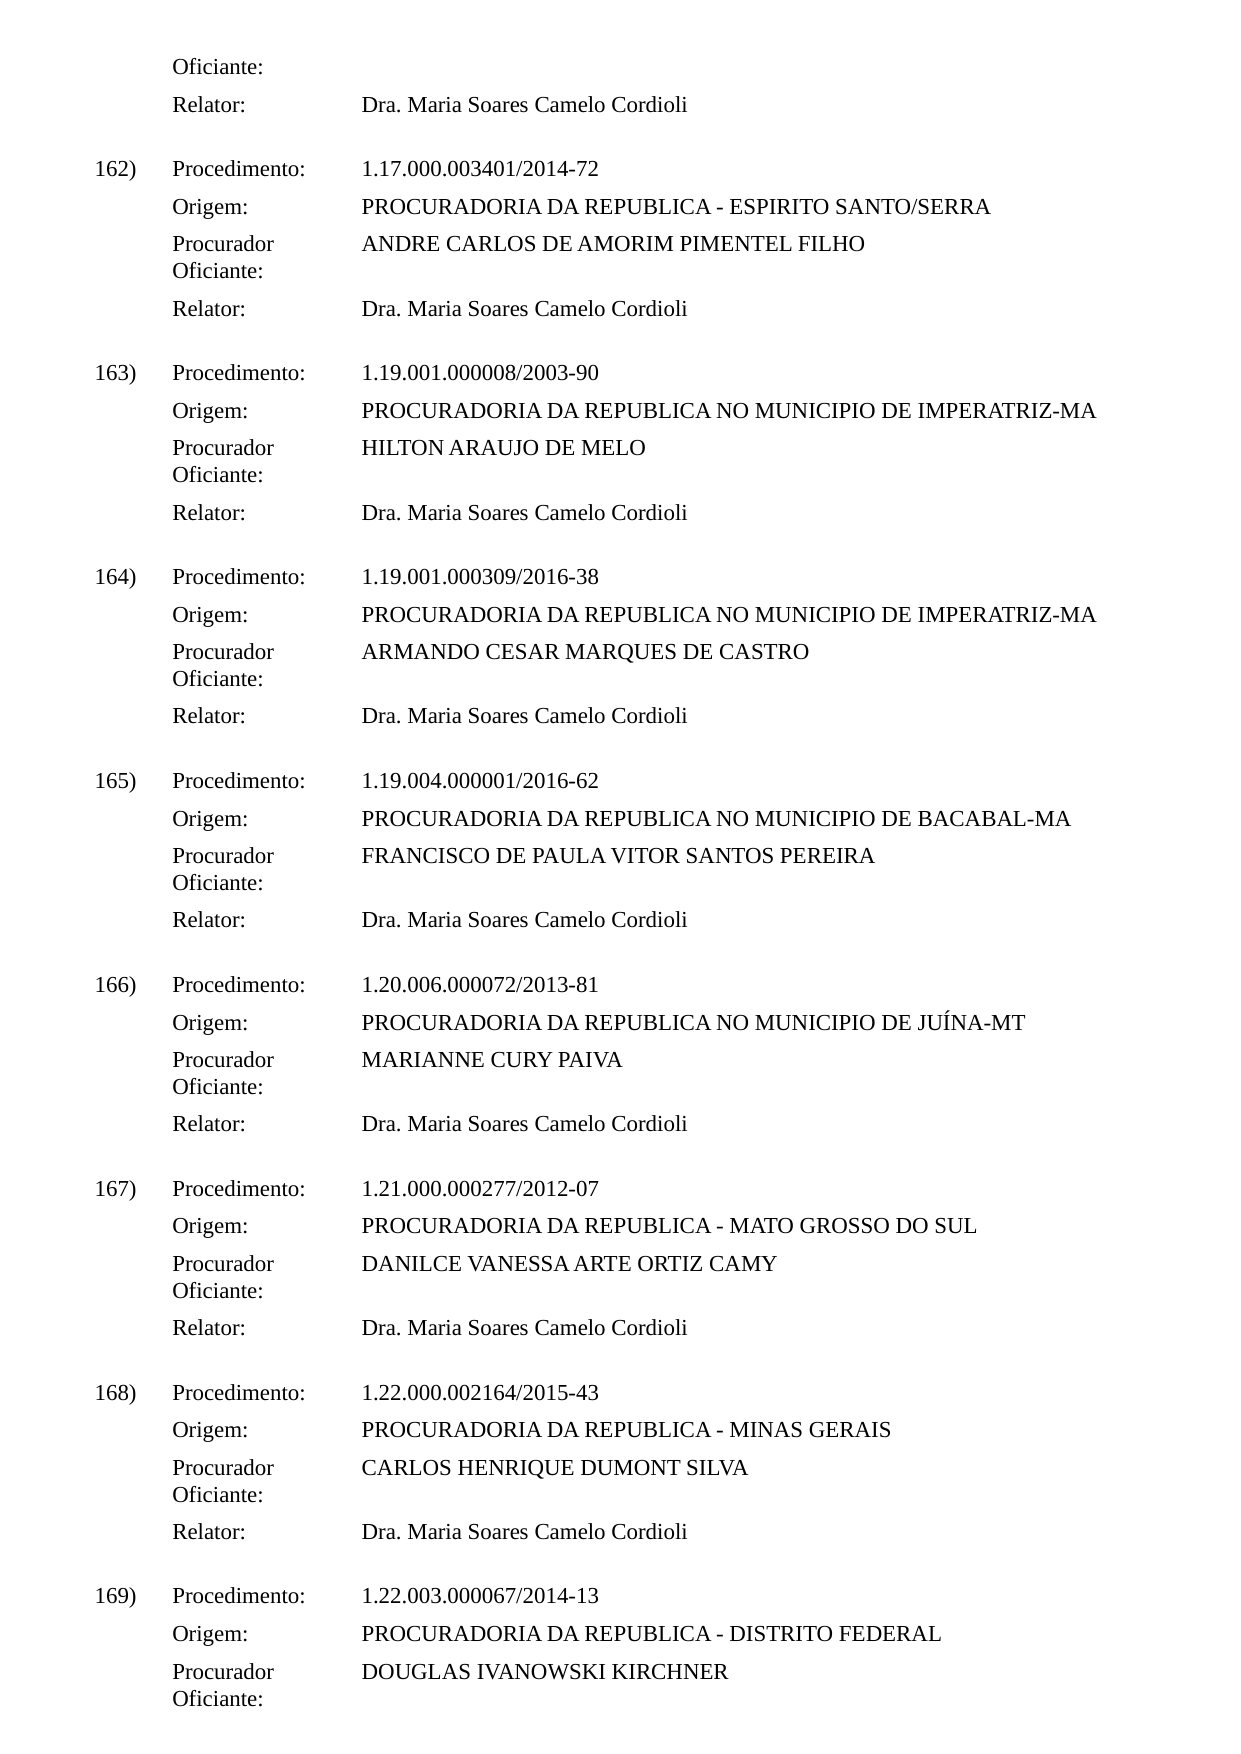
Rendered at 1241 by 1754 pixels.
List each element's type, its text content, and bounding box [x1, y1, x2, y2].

table_cell Relator: [166, 493, 356, 531]
table_header Procedimento: [166, 1577, 356, 1615]
table_cell PROCURADORIA DA REPUBLICA NO MUNICIPIO DE BACABAL-MA [356, 799, 1193, 837]
table_cell [89, 1653, 166, 1717]
table_cell [89, 429, 166, 493]
table_header Procedimento: [166, 353, 356, 391]
table_cell Origem: [166, 1003, 356, 1041]
table_cell Procurador Oficiante: [166, 1449, 356, 1513]
table_cell [89, 1105, 166, 1143]
table_cell PROCURADORIA DA REPUBLICA - MINAS GERAIS [356, 1411, 1193, 1448]
table_cell Origem: [166, 391, 356, 429]
table_cell [89, 47, 166, 85]
table_cell [89, 1513, 166, 1551]
table_cell Procurador Oficiante: [166, 1041, 356, 1105]
table_header 1.22.003.000067/2014-13 [356, 1577, 1193, 1615]
table_cell Procurador Oficiante: [166, 225, 356, 289]
table_header 169) [89, 1577, 166, 1615]
table_header Procedimento: [166, 1169, 356, 1207]
table_header 1.22.000.002164/2015-43 [356, 1373, 1193, 1411]
table_cell PROCURADORIA DA REPUBLICA NO MUNICIPIO DE JUÍNA-MT [356, 1003, 1193, 1041]
table_header 1.19.004.000001/2016-62 [356, 761, 1193, 799]
table_cell Origem: [166, 1411, 356, 1448]
table_cell Dra. Maria Soares Camelo Cordioli [356, 697, 1193, 735]
table_cell Relator: [166, 697, 356, 735]
table_cell PROCURADORIA DA REPUBLICA - MATO GROSSO DO SUL [356, 1207, 1193, 1244]
table_header 162) [89, 149, 166, 187]
table_cell ANDRE CARLOS DE AMORIM PIMENTEL FILHO [356, 225, 1193, 289]
table_header 1.17.000.003401/2014-72 [356, 149, 1193, 187]
table_cell Dra. Maria Soares Camelo Cordioli [356, 1513, 1193, 1551]
table_header 166) [89, 965, 166, 1003]
table_cell Relator: [166, 85, 356, 123]
table_cell [89, 595, 166, 633]
table_cell HILTON ARAUJO DE MELO [356, 429, 1193, 493]
table_cell Procurador Oficiante: [166, 429, 356, 493]
table_cell Dra. Maria Soares Camelo Cordioli [356, 85, 1193, 123]
table_cell Origem: [166, 799, 356, 837]
table_cell Origem: [166, 1207, 356, 1244]
table_cell Procurador Oficiante: [166, 1245, 356, 1309]
table_cell Oficiante: [166, 47, 356, 85]
table_cell [89, 1411, 166, 1448]
table_header Procedimento: [166, 965, 356, 1003]
table_cell Relator: [166, 901, 356, 939]
table_cell [89, 1245, 166, 1309]
table_cell Procurador Oficiante: [166, 633, 356, 697]
table_header Procedimento: [166, 149, 356, 187]
table_cell Dra. Maria Soares Camelo Cordioli [356, 1105, 1193, 1143]
table_cell [89, 901, 166, 939]
table_header Procedimento: [166, 557, 356, 595]
table_header 163) [89, 353, 166, 391]
table_cell Origem: [166, 1615, 356, 1652]
table_header 1.20.006.000072/2013-81 [356, 965, 1193, 1003]
table_cell [89, 225, 166, 289]
table_header Procedimento: [166, 761, 356, 799]
table_cell Relator: [166, 1105, 356, 1143]
table_cell PROCURADORIA DA REPUBLICA - ESPIRITO SANTO/SERRA [356, 187, 1193, 225]
table_cell CARLOS HENRIQUE DUMONT SILVA [356, 1449, 1193, 1513]
table_cell [89, 1003, 166, 1041]
table_header 164) [89, 557, 166, 595]
table_header 1.19.001.000008/2003-90 [356, 353, 1193, 391]
table_cell [89, 1615, 166, 1652]
table_cell [356, 47, 1193, 85]
table_cell Procurador Oficiante: [166, 837, 356, 901]
table_cell [89, 187, 166, 225]
table_cell PROCURADORIA DA REPUBLICA - DISTRITO FEDERAL [356, 1615, 1193, 1652]
table_header 1.21.000.000277/2012-07 [356, 1169, 1193, 1207]
table_cell [89, 85, 166, 123]
table_cell [89, 837, 166, 901]
table_cell [89, 1207, 166, 1244]
table_cell [89, 633, 166, 697]
table_header 165) [89, 761, 166, 799]
table_cell [89, 289, 166, 327]
table_cell DANILCE VANESSA ARTE ORTIZ CAMY [356, 1245, 1193, 1309]
table_cell Dra. Maria Soares Camelo Cordioli [356, 901, 1193, 939]
table_cell Procurador Oficiante: [166, 1653, 356, 1717]
table_header Procedimento: [166, 1373, 356, 1411]
table_cell DOUGLAS IVANOWSKI KIRCHNER [356, 1653, 1193, 1717]
table_cell Origem: [166, 187, 356, 225]
table_cell [89, 1041, 166, 1105]
table_cell [89, 1449, 166, 1513]
table_cell [89, 1309, 166, 1347]
table_cell Dra. Maria Soares Camelo Cordioli [356, 493, 1193, 531]
table_cell Dra. Maria Soares Camelo Cordioli [356, 1309, 1193, 1347]
table_cell Relator: [166, 1513, 356, 1551]
table_cell ARMANDO CESAR MARQUES DE CASTRO [356, 633, 1193, 697]
table_cell [89, 799, 166, 837]
table_cell Origem: [166, 595, 356, 633]
table_cell Dra. Maria Soares Camelo Cordioli [356, 289, 1193, 327]
table_cell Relator: [166, 1309, 356, 1347]
table_cell [89, 697, 166, 735]
table_cell [89, 493, 166, 531]
table_cell MARIANNE CURY PAIVA [356, 1041, 1193, 1105]
table_cell PROCURADORIA DA REPUBLICA NO MUNICIPIO DE IMPERATRIZ-MA [356, 595, 1193, 633]
table_header 1.19.001.000309/2016-38 [356, 557, 1193, 595]
table_cell [89, 391, 166, 429]
table_cell Relator: [166, 289, 356, 327]
table_header 167) [89, 1169, 166, 1207]
table_cell PROCURADORIA DA REPUBLICA NO MUNICIPIO DE IMPERATRIZ-MA [356, 391, 1193, 429]
table_cell FRANCISCO DE PAULA VITOR SANTOS PEREIRA [356, 837, 1193, 901]
table_header 168) [89, 1373, 166, 1411]
